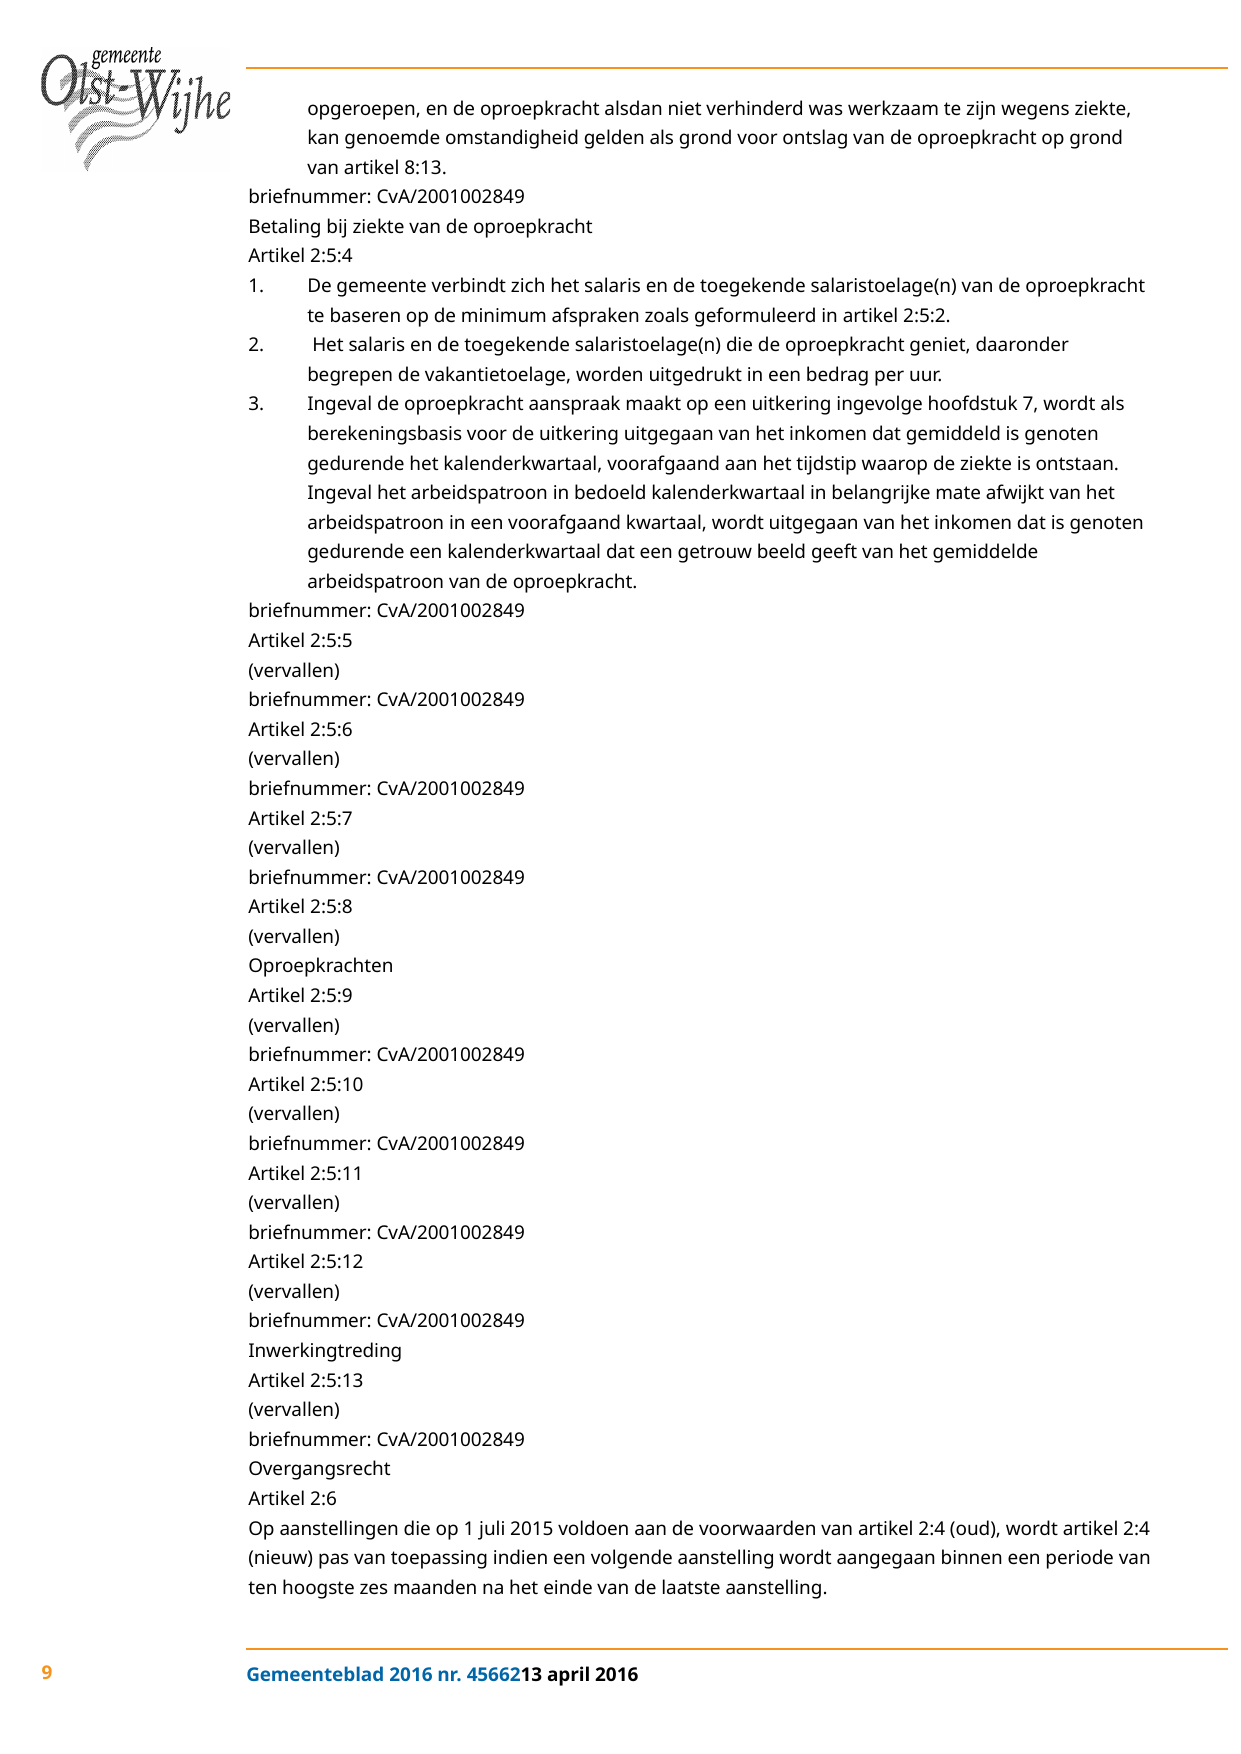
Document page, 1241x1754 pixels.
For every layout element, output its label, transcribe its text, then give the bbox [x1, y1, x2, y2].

text (vervallen) [248, 657, 1152, 683]
text briefnummer: CvA/2001002849 [248, 1219, 1152, 1245]
text Artikel 2:5:7 [248, 805, 1152, 831]
text (vervallen) [248, 1396, 1152, 1422]
text Artikel 2:5:12 [248, 1248, 1152, 1274]
text Artikel 2:5:4 [248, 243, 1152, 268]
text Artikel 2:5:8 [248, 893, 1152, 919]
text Betaling bij ziekte van de oproepkracht [248, 213, 1152, 239]
text briefnummer: CvA/2001002849 [248, 183, 1152, 209]
text Artikel 2:5:13 [248, 1367, 1152, 1393]
text briefnummer: CvA/2001002849 [248, 598, 1152, 623]
text (vervallen) [248, 1189, 1152, 1215]
text briefnummer: CvA/2001002849 [248, 1426, 1152, 1452]
text (vervallen) [248, 923, 1152, 949]
text briefnummer: CvA/2001002849 [248, 1130, 1152, 1156]
text Artikel 2:5:11 [248, 1160, 1152, 1186]
text (vervallen) [248, 834, 1152, 860]
text Overgangsrecht [248, 1456, 1152, 1481]
text briefnummer: CvA/2001002849 [248, 775, 1152, 801]
text Artikel 2:6 [248, 1485, 1152, 1511]
text briefnummer: CvA/2001002849 [248, 864, 1152, 890]
list opgeroepen, en de oproepkracht alsdan niet verhinderd was werkzaam te zijn wegens ziekte, kan genoemde omstandigheid gelden als grond voor ontslag van de oproepkracht op grond van artikel 8:13. [248, 95, 1152, 180]
text Oproepkrachten [248, 953, 1152, 978]
text Op aanstellingen die op 1 juli 2015 voldoen aan de voorwaarden van artikel 2:4 (oud), wordt artikel 2:4 (nieuw) pas van toepassing indien een volgende aanstelling wordt aangegaan binnen een periode van ten hoogste zes maanden na het einde van de laatste aanstelling. [248, 1515, 1152, 1600]
text briefnummer: CvA/2001002849 [248, 1308, 1152, 1333]
list Ingeval de oproepkracht aanspraak maakt op een uitkering ingevolge hoofdstuk 7, wordt als berekeningsbasis voor de uitkering uitgegaan van het inkomen dat gemiddeld is genoten gedurende het kalenderkwartaal, voorafgaand aan het tijdstip waarop de ziekte is ontstaan. Ingeval het arbeidspatroon in bedoeld kalenderkwartaal in belangrijke mate afwijkt van het arbeidspatroon in een voorafgaand kwartaal, wordt uitgegaan van het inkomen dat is genoten gedurende een kalenderkwartaal dat een getrouw beeld geeft van het gemiddelde arbeidspatroon van de oproepkracht. [248, 391, 1152, 594]
text (vervallen) [248, 1278, 1152, 1304]
text Artikel 2:5:5 [248, 627, 1152, 653]
text Artikel 2:5:9 [248, 982, 1152, 1008]
text briefnummer: CvA/2001002849 [248, 1041, 1152, 1067]
text Inwerkingtreding [248, 1337, 1152, 1363]
picture [41, 47, 231, 172]
text (vervallen) [248, 746, 1152, 771]
list De gemeente verbindt zich het salaris en de toegekende salaristoelage(n) van de oproepkracht te baseren op de minimum afspraken zoals geformuleerd in artikel 2:5:2. [248, 272, 1152, 328]
text (vervallen) [248, 1101, 1152, 1126]
text Artikel 2:5:6 [248, 716, 1152, 742]
text (vervallen) [248, 1012, 1152, 1038]
text briefnummer: CvA/2001002849 [248, 686, 1152, 712]
text Artikel 2:5:10 [248, 1071, 1152, 1097]
list Het salaris en de toegekende salaristoelage(n) die de oproepkracht geniet, daaronder begrepen de vakantietoelage, worden uitgedrukt in een bedrag per uur. [248, 331, 1152, 387]
